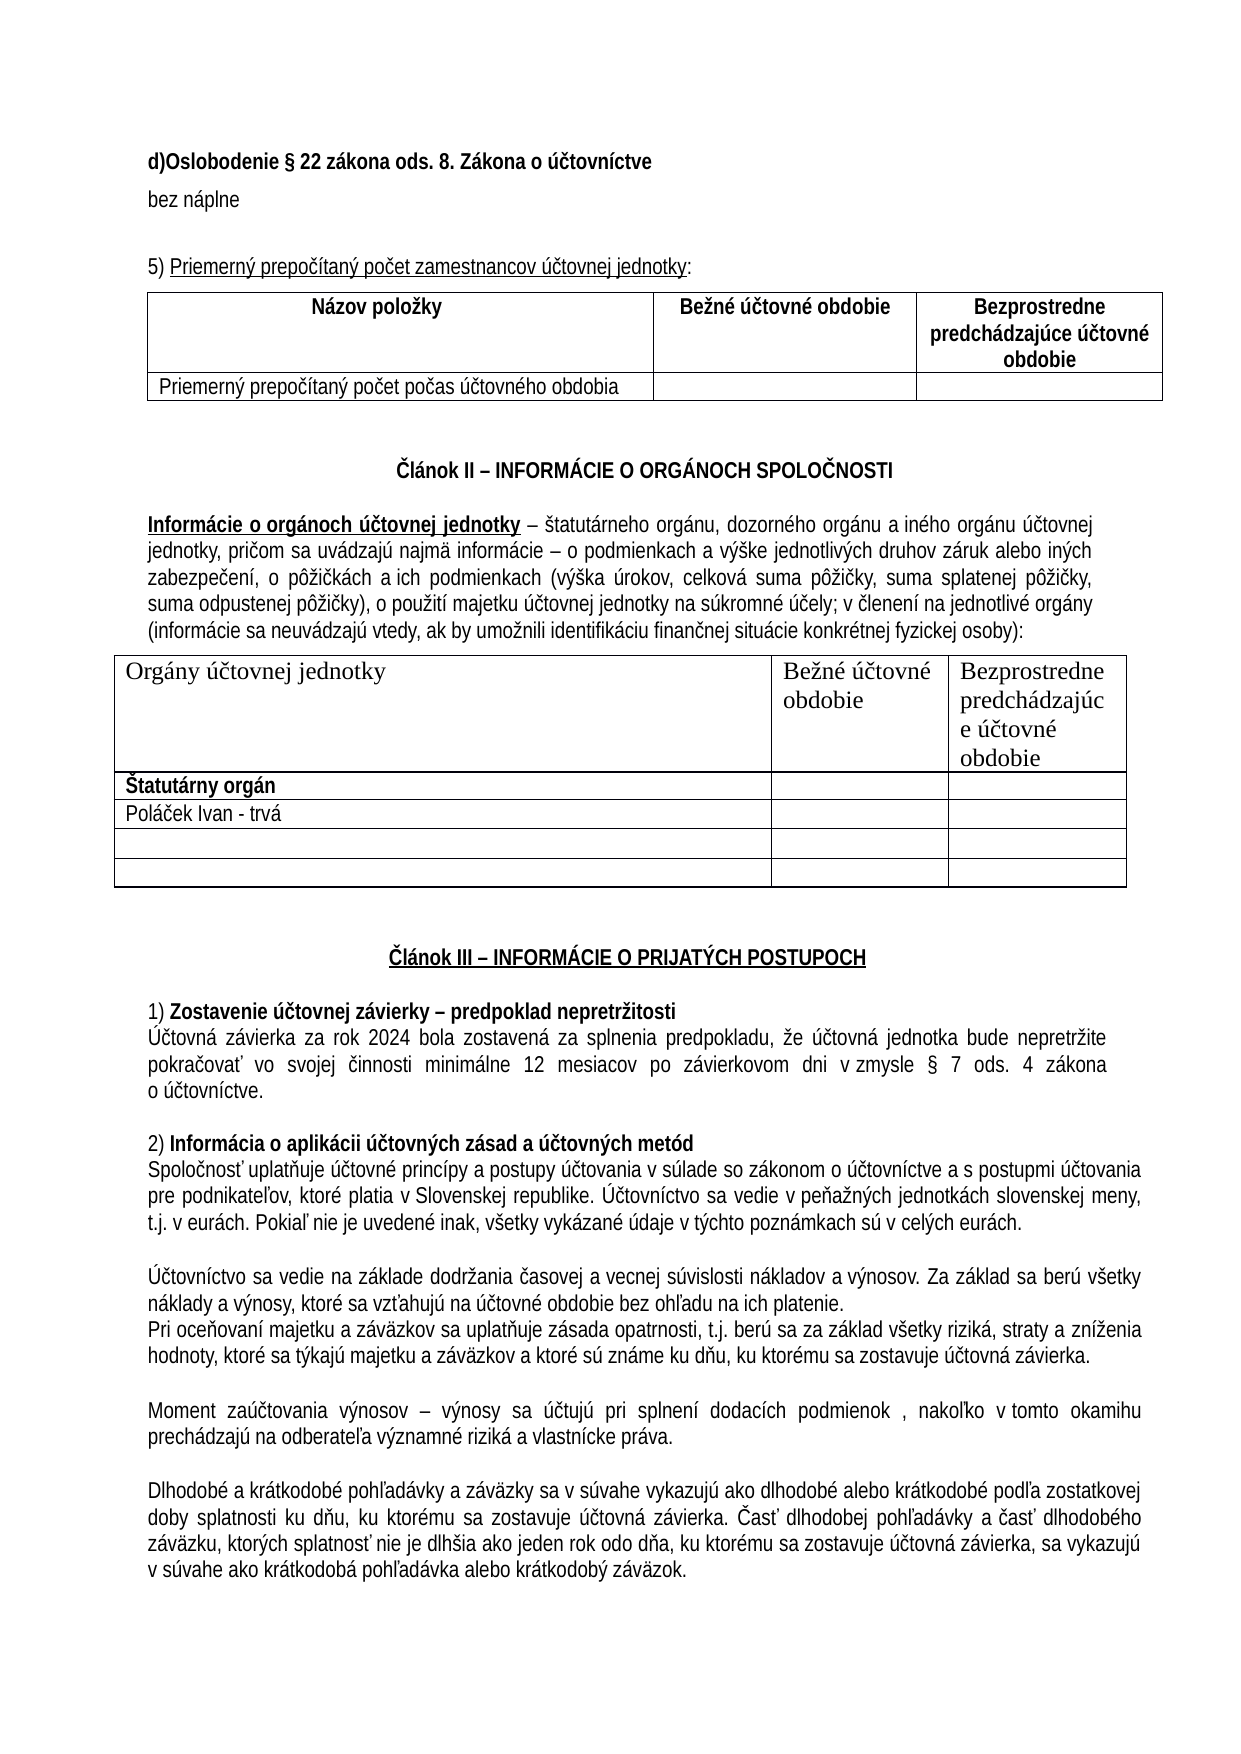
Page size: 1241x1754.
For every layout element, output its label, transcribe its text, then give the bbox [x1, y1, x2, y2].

table_cell Priemerný prepočítaný počet počas účtovného obdobia [148, 373, 653, 400]
text Účtovníctvo sa vedie na základe dodržania časovej a vecnej súvislosti nákladov a výnosov. Za základ sa berú všetky náklady a výnosy, ktoré sa vzťahujú na účtovné obdobie bez ohľadu na ich platenie. [148, 1263, 1141, 1316]
text Článok III – INFORMÁCIE O PRIJATÝCH POSTUPOCH [148, 943, 1107, 970]
table_cell [949, 800, 1126, 828]
text 5) Priemerný prepočítaný počet zamestnancov účtovnej jednotky: [148, 253, 1093, 280]
text Článok II – INFORMÁCIE O ORGÁNOCH SPOLOČNOSTI [148, 457, 1141, 483]
table_header Bežné účtovné obdobie [654, 293, 916, 372]
text bez náplne [148, 186, 1142, 213]
text Spoločnosť uplatňuje účtovné princípy a postupy účtovania v súlade so zákonom o účtovníctve a s postupmi účtovania pre podnikateľov, ktoré platia v Slovenskej republike. Účtovníctvo sa vedie v peňažných jednotkách slovenskej meny, t.j. v eurách. Pokiaľ nie je uvedené inak, všetky vykázané údaje v týchto poznámkach sú v celých eurách. [148, 1156, 1141, 1235]
table_cell [949, 773, 1126, 799]
table_cell [115, 859, 771, 886]
table_cell [654, 373, 916, 400]
text Moment zaúčtovania výnosov – výnosy sa účtujú pri splnení dodacích podmienok , nakoľko v tomto okamihu prechádzajú na odberateľa významné riziká a vlastnícke práva. [148, 1397, 1141, 1449]
table_cell [949, 859, 1126, 886]
table_header Orgány účtovnej jednotky [115, 656, 771, 771]
table_cell [772, 800, 948, 828]
text 1) Zostavenie účtovnej závierky – predpoklad nepretržitosti [148, 998, 1107, 1024]
table_cell [917, 373, 1162, 400]
table_header Bežné účtovné obdobie [772, 656, 948, 771]
table_cell [115, 829, 771, 857]
table_header Bezprostredne predchádzajúce účtovné obdobie [949, 656, 1126, 771]
table_cell [772, 859, 948, 886]
text d)Oslobodenie § 22 zákona ods. 8. Zákona o účtovníctve [148, 148, 1142, 174]
table_cell [772, 829, 948, 857]
text Účtovná závierka za rok 2024 bola zostavená za splnenia predpokladu, že účtovná jednotka bude nepretržite pokračovať vo svojej činnosti minimálne 12 mesiacov po závierkovom dni v zmysle § 7 ods. 4 zákona o účtovníctve. [148, 1024, 1107, 1103]
text Pri oceňovaní majetku a záväzkov sa uplatňuje zásada opatrnosti, t.j. berú sa za základ všetky riziká, straty a zníženia hodnoty, ktoré sa týkajú majetku a záväzkov a ktoré sú známe ku dňu, ku ktorému sa zostavuje účtovná závierka. [148, 1316, 1141, 1368]
text 2) Informácia o aplikácii účtovných zásad a účtovných metód [148, 1130, 1107, 1156]
text Dlhodobé a krátkodobé pohľadávky a záväzky sa v súvahe vykazujú ako dlhodobé alebo krátkodobé podľa zostatkovej doby splatnosti ku dňu, ku ktorému sa zostavuje účtovná závierka. Časť dlhodobej pohľadávky a časť dlhodobého záväzku, ktorých splatnosť nie je dlhšia ako jeden rok odo dňa, ku ktorému sa zostavuje účtovná závierka, sa vykazujú v súvahe ako krátkodobá pohľadávka alebo krátkodobý záväzok. [148, 1477, 1141, 1583]
table_cell [772, 773, 948, 799]
table_cell Štatutárny orgán [115, 773, 771, 799]
text Informácie o orgánoch účtovnej jednotky – štatutárneho orgánu, dozorného orgánu a iného orgánu účtovnej jednotky, pričom sa uvádzajú najmä informácie – o podmienkach a výške jednotlivých druhov záruk alebo iných zabezpečení, o pôžičkách a ich podmienkach (výška úrokov, celková suma pôžičky, suma splatenej pôžičky, suma odpustenej pôžičky), o použití majetku účtovnej jednotky na súkromné účely; v členení na jednotlivé orgány (informácie sa neuvádzajú vtedy, ak by umožnili identifikáciu finančnej situácie konkrétnej fyzickej osoby): [148, 511, 1093, 643]
table_cell [949, 829, 1126, 857]
table_header Názov položky [148, 293, 653, 372]
table_header Bezprostredne predchádzajúce účtovné obdobie [917, 293, 1162, 372]
table_cell Poláček Ivan - trvá [115, 800, 771, 828]
